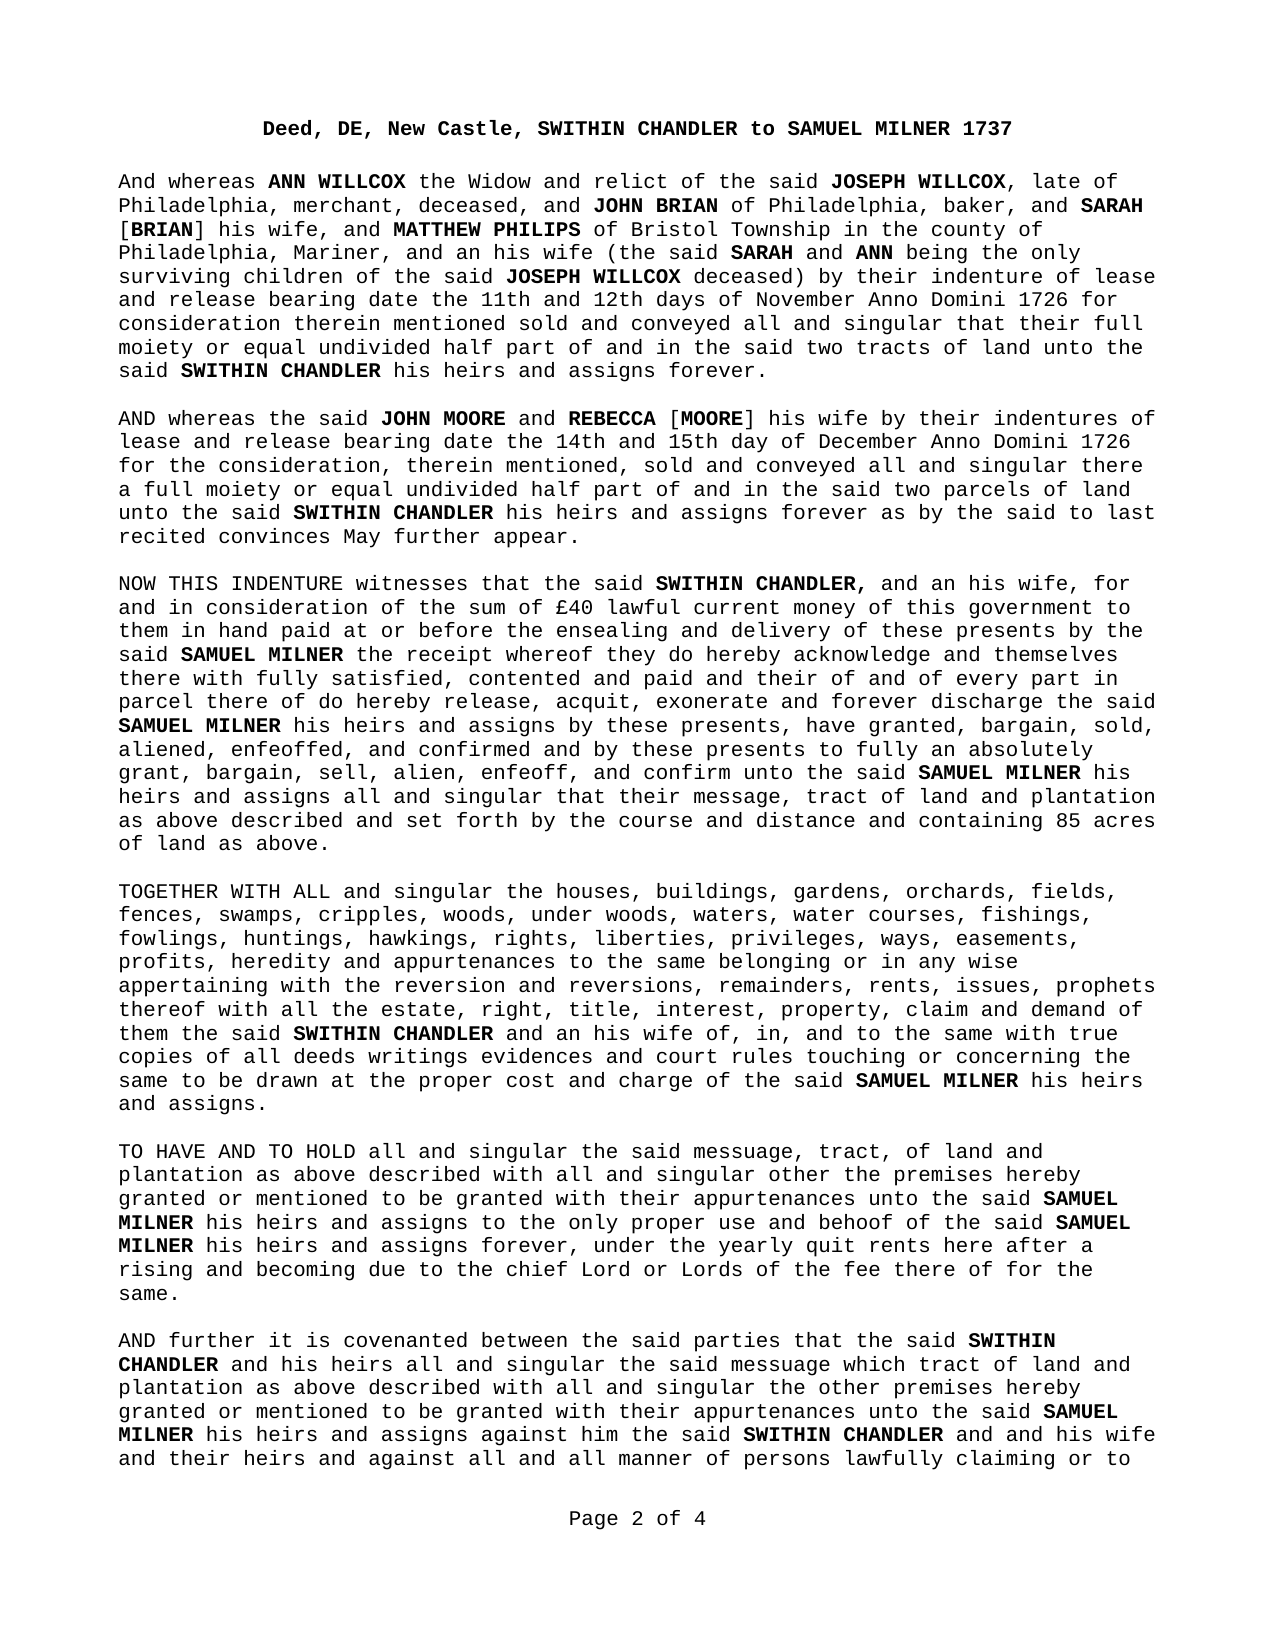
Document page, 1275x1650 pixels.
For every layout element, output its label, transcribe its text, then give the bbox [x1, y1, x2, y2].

text And whereas ANN Willcox the Widow and relict of the said Joseph Willcox, late of Philadelphia, merchant, deceased, and John Brian of Philadelphia, baker, and Sarah [Brian] his wife, and Matthew Philips of Bristol Township in the county of Philadelphia, Mariner, and an his wife (the said Sarah and Ann being the only surviving children of the said Joseph Willcox deceased) by their indenture of lease and release bearing date the 11th and 12th days of November Anno Domini 1726 for consideration therein mentioned sold and conveyed all and singular that their full moiety or equal undivided half part of and in the said two tracts of land unto the said Swithin Chandler his heirs and assigns forever. [118, 171, 1157, 384]
text To have and to hold all and singular the said messuage, tract, of land and plantation as above described with all and singular other the premises hereby granted or mentioned to be granted with their appurtenances unto the said Samuel Milner his heirs and assigns to the only proper use and behoof of the said Samuel Milner his heirs and assigns forever, under the yearly quit rents here after a rising and becoming due to the chief Lord or Lords of the fee there of for the same. [118, 1141, 1157, 1306]
text And whereas the said John Moore and Rebecca [Moore] his wife by their indentures of lease and release bearing date the 14th and 15th day of December Anno Domini 1726 for the consideration, therein mentioned, sold and conveyed all and singular there a full moiety or equal undivided half part of and in the said two parcels of land unto the said Swithin Chandler his heirs and assigns forever as by the said to last recited convinces May further appear. [118, 408, 1157, 549]
text Now this indenture witnesses that the said Swithin Chandler, and an his wife, for and in consideration of the sum of £40 lawful current money of this government to them in hand paid at or before the ensealing and delivery of these presents by the said Samuel Milner the receipt whereof they do hereby acknowledge and themselves there with fully satisfied, contented and paid and their of and of every part in parcel there of do hereby release, acquit, exonerate and forever discharge the said Samuel Milner his heirs and assigns by these presents, have granted, bargain, sold, aliened, enfeoffed, and confirmed and by these presents to fully an absolutely grant, bargain, sell, alien, enfeoff, and confirm unto the said Samuel Milner his heirs and assigns all and singular that their message, tract of land and plantation as above described and set forth by the course and distance and containing 85 acres of land as above. [118, 573, 1157, 857]
text Together with all and singular the houses, buildings, gardens, orchards, fields, fences, swamps, cripples, woods, under woods, waters, water courses, fishings, fowlings, huntings, hawkings, rights, liberties, privileges, ways, easements, profits, heredity and appurtenances to the same belonging or in any wise appertaining with the reversion and reversions, remainders, rents, issues, prophets thereof with all the estate, right, title, interest, property, claim and demand of them the said Swithin Chandler and an his wife of, in, and to the same with true copies of all deeds writings evidences and court rules touching or concerning the same to be drawn at the proper cost and charge of the said Samuel Milner his heirs and assigns. [118, 881, 1157, 1117]
text And further it is covenanted between the said parties that the said Swithin Chandler and his heirs all and singular the said messuage which tract of land and plantation as above described with all and singular the other premises hereby granted or mentioned to be granted with their appurtenances unto the said Samuel Milner his heirs and assigns against him the said Swithin Chandler and and his wife and their heirs and against all and all manner of persons lawfully claiming or to [118, 1330, 1157, 1472]
